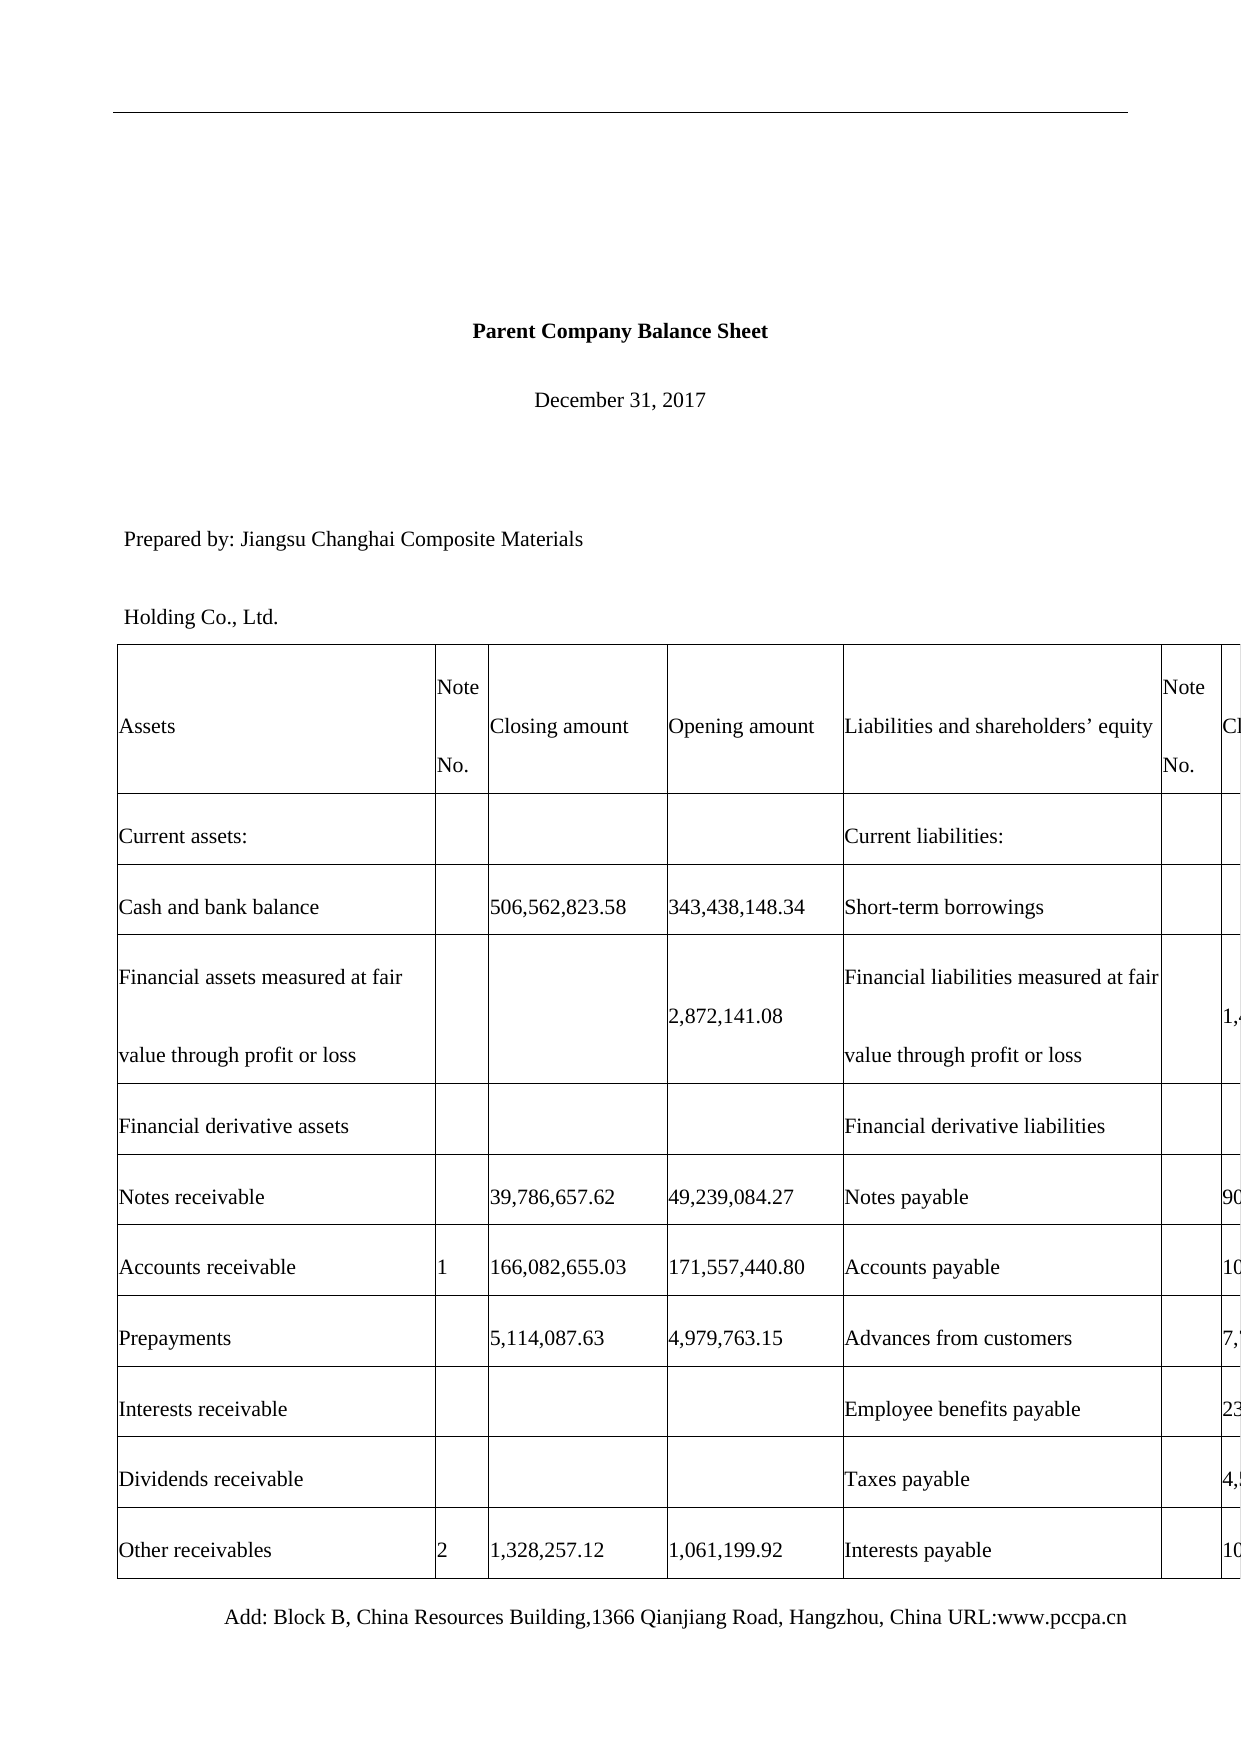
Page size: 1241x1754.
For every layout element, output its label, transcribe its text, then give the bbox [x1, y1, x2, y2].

table_cell [489, 1084, 667, 1154]
table_cell [113, 1366, 117, 1436]
table_cell 23,314,835.33 [1222, 1367, 1240, 1436]
table_cell Prepayments [118, 1296, 435, 1366]
table_cell [668, 1367, 843, 1436]
table_cell 7,756,378.18 [1222, 1296, 1240, 1366]
table_cell [668, 794, 843, 864]
table_cell [113, 1154, 117, 1224]
table_cell Cash and bank balance [118, 865, 435, 934]
table_cell [113, 1436, 117, 1507]
table_cell Note No. [1162, 645, 1221, 793]
table_cell [436, 935, 488, 1083]
table_cell 166,082,655.03 [489, 1225, 667, 1295]
text December 31, 2017 [112, 358, 1128, 421]
table_cell [1222, 865, 1240, 934]
table_header KQ Table 01 [633, 427, 1240, 497]
table_cell [436, 1155, 488, 1224]
table_cell Opening amount [668, 645, 843, 793]
table_cell 100,108.37 [1222, 1508, 1240, 1577]
table_cell 1,446,926.18 [1222, 935, 1240, 1083]
table_cell [1162, 1225, 1221, 1295]
table_cell 4,979,763.15 [668, 1296, 843, 1366]
table_cell Notes receivable [118, 1155, 435, 1224]
table_cell [1162, 1508, 1221, 1577]
table_cell Financial assets measured at fair value through profit or loss [118, 935, 435, 1083]
table_cell Financial derivative assets [118, 1084, 435, 1154]
table_cell Notes payable [844, 1155, 1161, 1224]
table_cell Taxes payable [844, 1437, 1161, 1507]
table_cell [1162, 1367, 1221, 1436]
table_cell [1162, 865, 1221, 934]
table_cell [668, 1437, 843, 1507]
table_cell 49,239,084.27 [668, 1155, 843, 1224]
table_cell Accounts receivable [118, 1225, 435, 1295]
table_cell [1222, 794, 1240, 864]
table_cell [436, 1367, 488, 1436]
table_cell Note No. [436, 645, 488, 793]
table_cell Interests receivable [118, 1367, 435, 1436]
table_cell 171,557,440.80 [668, 1225, 843, 1295]
table_cell [113, 1295, 117, 1366]
table_cell Accounts payable [844, 1225, 1161, 1295]
table_cell 2,872,141.08 [668, 935, 843, 1083]
table_cell Current assets: [118, 794, 435, 864]
table_cell [113, 1224, 117, 1295]
table_cell 1,328,257.12 [489, 1508, 667, 1577]
table_cell [436, 1296, 488, 1366]
table_cell 39,786,657.62 [489, 1155, 667, 1224]
table_cell Closing amount [489, 645, 667, 793]
table_cell [1162, 794, 1221, 864]
table_cell [489, 1367, 667, 1436]
table_cell [1222, 1084, 1240, 1154]
table_cell 2 [436, 1508, 488, 1577]
table_cell Short-term borrowings [844, 865, 1161, 934]
table_cell 343,438,148.34 [668, 865, 843, 934]
table_cell [489, 1437, 667, 1507]
table_cell Dividends receivable [118, 1437, 435, 1507]
table_cell [436, 794, 488, 864]
table_cell [113, 1507, 117, 1577]
table_cell [1162, 1155, 1221, 1224]
table_cell [1162, 1296, 1221, 1366]
table_cell Interests payable [844, 1508, 1161, 1577]
table_cell [1162, 935, 1221, 1083]
table_header [113, 427, 633, 497]
table_cell [489, 794, 667, 864]
text Parent Company Balance Sheet [112, 289, 1128, 352]
table_cell [113, 793, 117, 864]
table_cell [113, 644, 117, 793]
table_cell Assets [118, 645, 435, 793]
table_cell 1,061,199.92 [668, 1508, 843, 1577]
table_cell 103,476,417.98 [1222, 1225, 1240, 1295]
table_cell 1 [436, 1225, 488, 1295]
table_cell [1162, 1437, 1221, 1507]
table_cell [489, 935, 667, 1083]
table_cell Other receivables [118, 1508, 435, 1577]
table_cell Financial derivative liabilities [844, 1084, 1161, 1154]
table_cell 4,555,774.29 [1222, 1437, 1240, 1507]
table_cell [113, 934, 117, 1083]
table_cell 506,562,823.58 [489, 865, 667, 934]
table_cell 5,114,087.63 [489, 1296, 667, 1366]
table_cell Liabilities and shareholders’ equity [844, 645, 1161, 793]
table_cell Prepared by: Jiangsu Changhai Composite Materials Holding Co., Ltd. [113, 497, 633, 644]
table_cell [436, 1437, 488, 1507]
table_cell Closing amount [1222, 645, 1240, 793]
table_cell Unit: RMB [633, 497, 1240, 644]
table_cell Current liabilities: [844, 794, 1161, 864]
table_cell 90,604,859.65 [1222, 1155, 1240, 1224]
table_cell Advances from customers [844, 1296, 1161, 1366]
table_cell [113, 864, 117, 934]
table_cell [1162, 1084, 1221, 1154]
table_cell Employee benefits payable [844, 1367, 1161, 1436]
table_cell Financial liabilities measured at fair value through profit or loss [844, 935, 1161, 1083]
table_cell [436, 1084, 488, 1154]
table_cell [113, 1083, 117, 1154]
table_cell [436, 865, 488, 934]
table_cell [668, 1084, 843, 1154]
